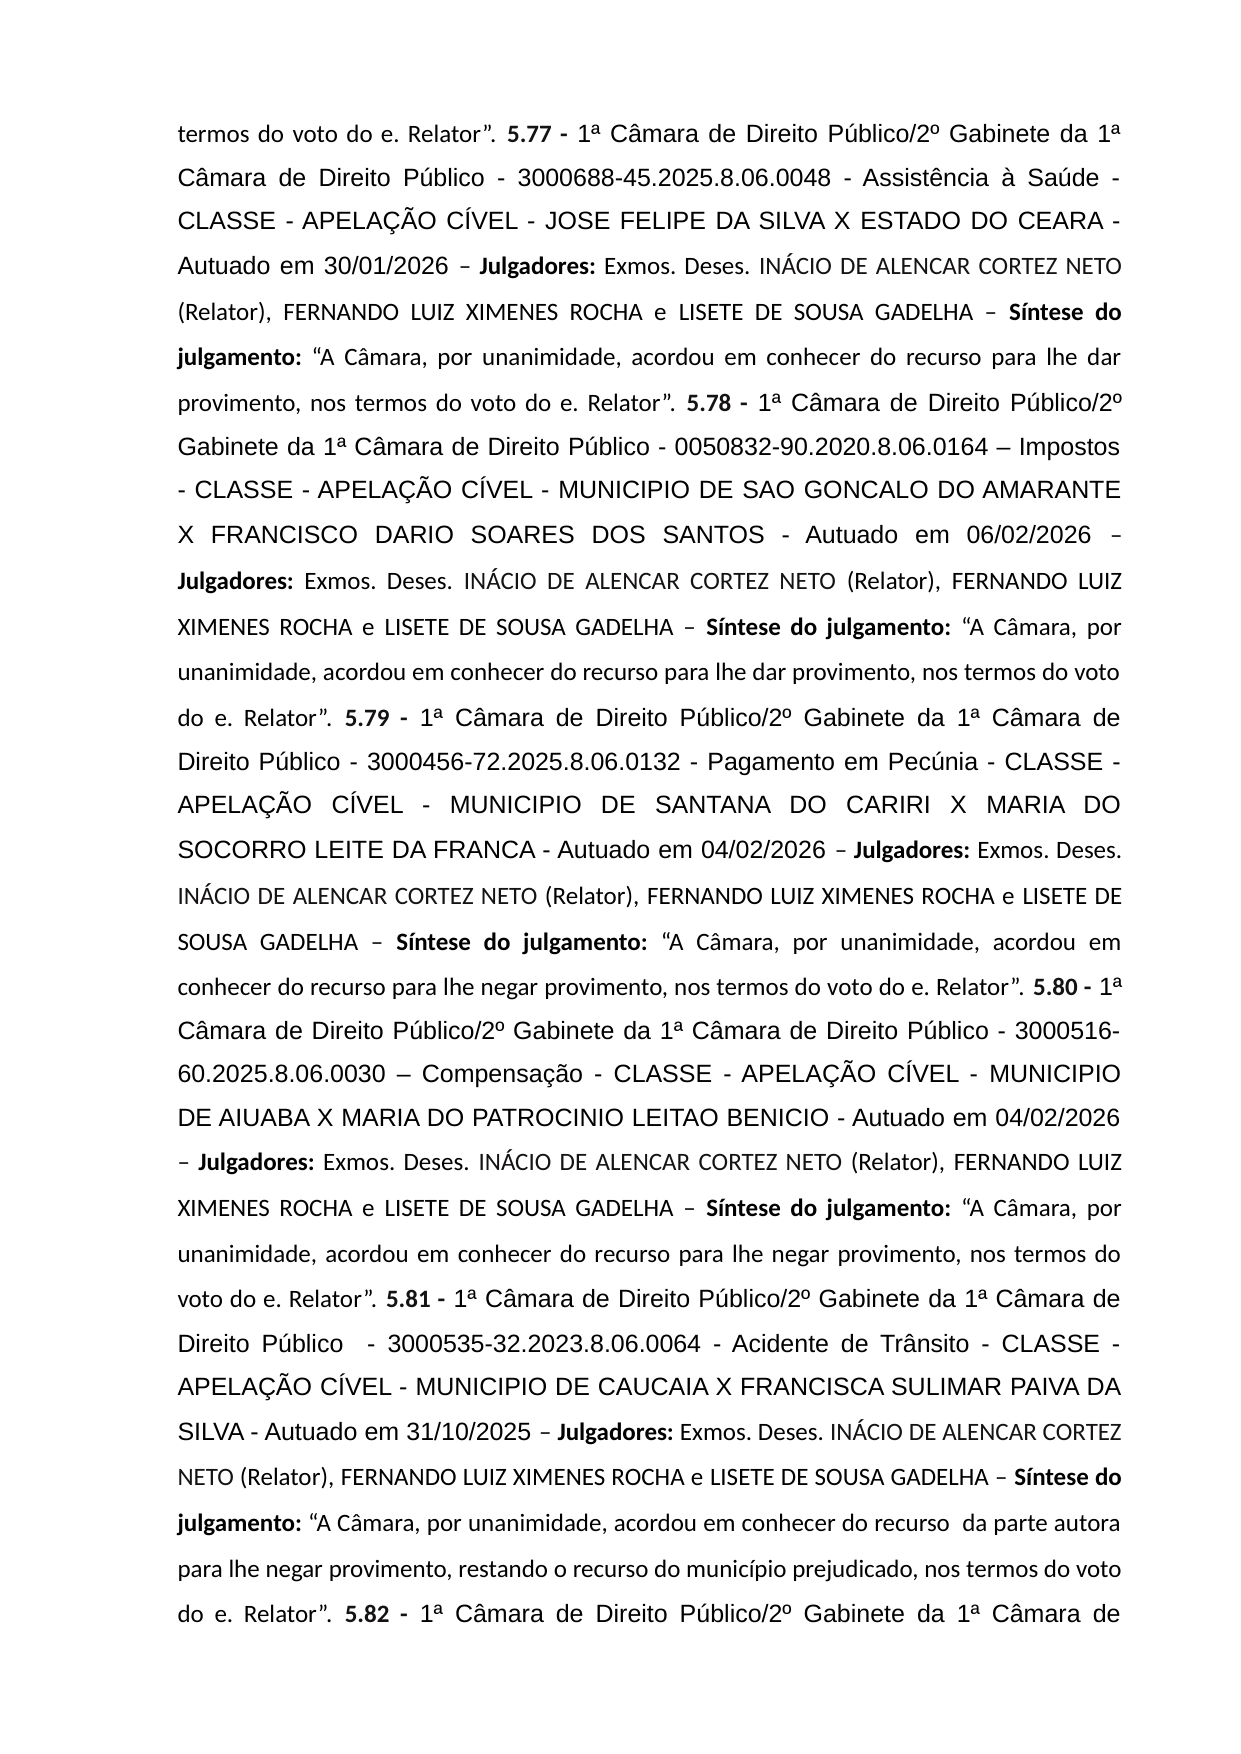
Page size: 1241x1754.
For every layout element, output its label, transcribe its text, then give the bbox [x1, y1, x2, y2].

text termos do voto do e. Relator”. 5.77 - 1ª Câmara de Direito Público/2º Gabinete da 1ª Câmara de Direito Público - 3000688-45.2025.8.06.0048 - Assistência à Saúde - CLASSE - APELAÇÃO CÍVEL - JOSE FELIPE DA SILVA X ESTADO DO CEARA - Autuado em 30/01/2026 – Julgadores: Exmos. Deses. INÁCIO DE ALENCAR CORTEZ NETO (Relator), FERNANDO LUIZ XIMENES ROCHA e LISETE DE SOUSA GADELHA – Síntese do julgamento: “A Câmara, por unanimidade, acordou em conhecer do recurso para lhe dar provimento, nos termos do voto do e. Relator”. 5.78 - 1ª Câmara de Direito Público/2º Gabinete da 1ª Câmara de Direito Público - 0050832-90.2020.8.06.0164 – Impostos - CLASSE - APELAÇÃO CÍVEL - MUNICIPIO DE SAO GONCALO DO AMARANTE X FRANCISCO DARIO SOARES DOS SANTOS - Autuado em 06/02/2026 – Julgadores: Exmos. Deses. INÁCIO DE ALENCAR CORTEZ NETO (Relator), FERNANDO LUIZ XIMENES ROCHA e LISETE DE SOUSA GADELHA – Síntese do julgamento: “A Câmara, por unanimidade, acordou em conhecer do recurso para lhe dar provimento, nos termos do voto do e. Relator”. 5.79 - 1ª Câmara de Direito Público/2º Gabinete da 1ª Câmara de Direito Público - 3000456-72.2025.8.06.0132 - Pagamento em Pecúnia - CLASSE - APELAÇÃO CÍVEL - MUNICIPIO DE SANTANA DO CARIRI X MARIA DO SOCORRO LEITE DA FRANCA - Autuado em 04/02/2026 – Julgadores: Exmos. Deses. INÁCIO DE ALENCAR CORTEZ NETO (Relator), FERNANDO LUIZ XIMENES ROCHA e LISETE DE SOUSA GADELHA – Síntese do julgamento: “A Câmara, por unanimidade, acordou em conhecer do recurso para lhe negar provimento, nos termos do voto do e. Relator”. 5.80 - 1ª Câmara de Direito Público/2º Gabinete da 1ª Câmara de Direito Público - 3000516-60.2025.8.06.0030 – Compensação - CLASSE - APELAÇÃO CÍVEL - MUNICIPIO DE AIUABA X MARIA DO PATROCINIO LEITAO BENICIO - Autuado em 04/02/2026 – Julgadores: Exmos. Deses. INÁCIO DE ALENCAR CORTEZ NETO (Relator), FERNANDO LUIZ XIMENES ROCHA e LISETE DE SOUSA GADELHA – Síntese do julgamento: “A Câmara, por unanimidade, acordou em conhecer do recurso para lhe negar provimento, nos termos do voto do e. Relator”. 5.81 - 1ª Câmara de Direito Público/2º Gabinete da 1ª Câmara de Direito Público - 3000535-32.2023.8.06.0064 - Acidente de Trânsito - CLASSE - APELAÇÃO CÍVEL - MUNICIPIO DE CAUCAIA X FRANCISCA SULIMAR PAIVA DA SILVA - Autuado em 31/10/2025 – Julgadores: Exmos. Deses. INÁCIO DE ALENCAR CORTEZ NETO (Relator), FERNANDO LUIZ XIMENES ROCHA e LISETE DE SOUSA GADELHA – Síntese do julgamento: “A Câmara, por unanimidade, acordou em conhecer do recurso da parte autora para lhe negar provimento, restando o recurso do município prejudicado, nos termos do voto do e. Relator”. 5.82 - 1ª Câmara de Direito Público/2º Gabinete da 1ª Câmara de [177, 118, 1122, 1629]
